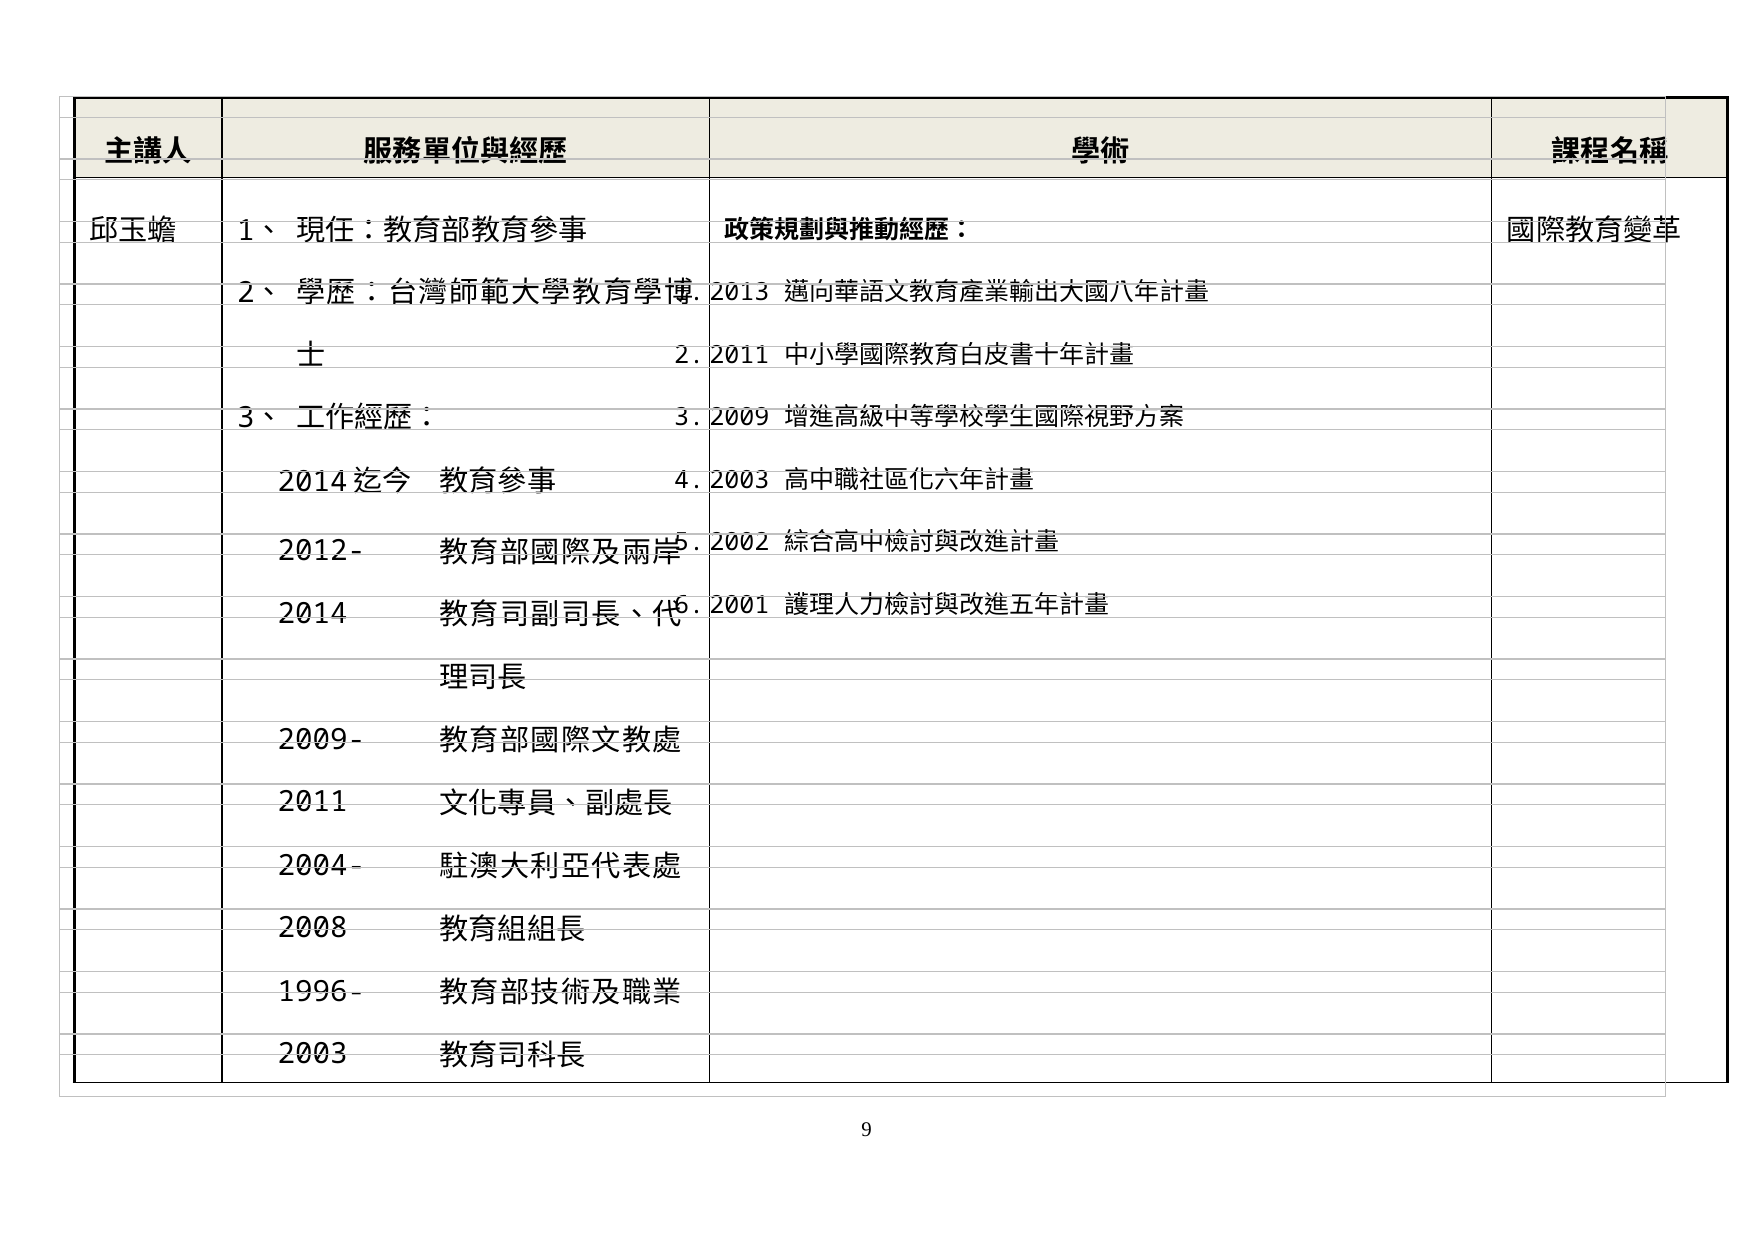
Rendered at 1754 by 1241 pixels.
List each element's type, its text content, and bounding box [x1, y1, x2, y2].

table_cell 國際教育變革 [1492, 410, 1665, 429]
table_cell 教育部國際文教處文化專員、副處長 [429, 743, 693, 783]
table_cell 國際教育變革 [1492, 555, 1665, 596]
table_cell 現任：教育部教育參事 學歷：台灣師範大學教育學博士 工作經歷： [223, 368, 709, 408]
table_cell 國際教育變革 [1492, 805, 1665, 846]
table_cell 駐澳大利亞代表處教育組組長 [429, 930, 693, 947]
table_cell 2004-2008 [267, 930, 428, 947]
table_cell 國際教育變革 [1492, 430, 1665, 471]
table_cell 國際教育變革 [1492, 660, 1665, 679]
table_cell 駐澳大利亞代表處教育組組長 [429, 868, 693, 908]
table_cell 教育部國際及兩岸教育司副司長、代理司長 [671, 597, 693, 617]
table_cell 邱玉蟾 [76, 222, 107, 242]
table_cell [710, 555, 1491, 596]
table_header 主講人 [76, 160, 221, 177]
table_header 教育參事 [462, 472, 540, 492]
table_cell 國際教育變革 [1492, 1035, 1665, 1054]
table_cell 國際教育變革 [1492, 243, 1665, 283]
table_cell 邱玉蟾 [76, 347, 221, 367]
table_cell 現任：教育部教育參事 學歷：台灣師範大學教育學博士 工作經歷： [595, 285, 669, 304]
table_cell [710, 680, 1491, 721]
table_header 課程名稱 [1492, 160, 1665, 177]
table_cell 國際教育變革 [1492, 1055, 1665, 1082]
table_cell 現任：教育部教育參事 學歷：台灣師範大學教育學博士 工作經歷： [573, 222, 709, 242]
table_cell 2011 中小學國際教育白皮書十年計畫 [710, 347, 1491, 367]
table_cell [710, 722, 1491, 742]
table_header 學術 [710, 160, 1491, 177]
table_cell 邱玉蟾 [76, 805, 221, 846]
table_header 服務單位與經歷 [223, 118, 709, 158]
table_cell 現任：教育部教育參事 學歷：台灣師範大學教育學博士 工作經歷： [223, 785, 266, 804]
table_cell 邱玉蟾 [76, 847, 221, 867]
table_cell 邱玉蟾 [76, 180, 221, 221]
table_header 2014迄今 [267, 493, 428, 507]
table_cell [710, 368, 1491, 408]
table_cell [710, 805, 1491, 846]
table_header 課程名稱 [1492, 118, 1665, 158]
table_cell 現任：教育部教育參事 學歷：台灣師範大學教育學博士 工作經歷： [223, 1055, 709, 1082]
table_cell 駐澳大利亞代表處教育組組長 [429, 910, 693, 929]
table_cell 現任：教育部教育參事 學歷：台灣師範大學教育學博士 工作經歷： [223, 597, 266, 617]
table_cell 教育部技術及職業教育司科長 [429, 993, 693, 1033]
table_cell 2004-2008 [267, 910, 428, 929]
table_header 教育參事 [429, 437, 693, 471]
table_cell 國際教育變革 [1666, 178, 1726, 1082]
table_cell 2009-2011 [267, 722, 428, 742]
table_header 主講人 [76, 99, 221, 117]
table_cell 教育部國際文教處文化專員、副處長 [429, 785, 693, 804]
table_cell 教育部國際及兩岸教育司副司長、代理司長 [429, 618, 693, 658]
table_cell 2009-2011 [267, 785, 428, 804]
table_cell 現任：教育部教育參事 學歷：台灣師範大學教育學博士 工作經歷： [526, 285, 582, 304]
table_cell 邱玉蟾 [76, 868, 221, 908]
table_cell 2012-2014 [267, 618, 428, 658]
table_cell 邱玉蟾 [76, 618, 221, 658]
table_header 學術 [710, 118, 1491, 158]
table_cell 教育部技術及職業教育司科長 [429, 1055, 693, 1073]
table_cell [710, 180, 1491, 221]
table_cell 國際教育變革 [1492, 993, 1665, 1033]
table_cell 國際教育變革 [1492, 493, 1665, 533]
table_cell [710, 972, 1491, 992]
table_cell 現任：教育部教育參事 學歷：台灣師範大學教育學博士 工作經歷： [223, 430, 709, 471]
table_cell 國際教育變革 [1540, 222, 1575, 242]
table_cell [710, 430, 1491, 471]
table_cell 現任：教育部教育參事 學歷：台灣師範大學教育學博士 工作經歷： [343, 285, 468, 304]
table_cell 現任：教育部教育參事 學歷：台灣師範大學教育學博士 工作經歷： [494, 222, 571, 242]
table_cell 國際教育變革 [1492, 305, 1665, 346]
table_cell [710, 785, 1491, 804]
table_cell 現任：教育部教育參事 學歷：台灣師範大學教育學博士 工作經歷： [223, 722, 266, 742]
table_cell 2009-2011 [267, 696, 428, 721]
table_cell 2013 邁向華語文教育產業輸出大國八年計畫 [710, 285, 1491, 304]
table_cell 邱玉蟾 [76, 1055, 221, 1082]
table_cell 2009-2011 [267, 743, 428, 783]
table_cell 邱玉蟾 [76, 472, 221, 492]
table_cell 國際教育變革 [1492, 368, 1665, 408]
table_cell 現任：教育部教育參事 學歷：台灣師範大學教育學博士 工作經歷： [223, 743, 266, 783]
table_cell 邱玉蟾 [76, 660, 221, 679]
table_cell 2001 護理人力檢討與改進五年計畫 [710, 597, 1491, 617]
table_cell 邱玉蟾 [76, 743, 221, 783]
table_cell 現任：教育部教育參事 學歷：台灣師範大學教育學博士 工作經歷： [223, 618, 266, 658]
table_header 學術 [1116, 146, 1123, 158]
table_cell 國際教育變革 [1492, 222, 1508, 242]
table_cell 1996-2003 [267, 1055, 428, 1073]
table_cell 2009-2011 [267, 805, 428, 821]
table_cell 現任：教育部教育參事 學歷：台灣師範大學教育學博士 工作經歷： [223, 472, 266, 492]
table_cell [710, 847, 1491, 867]
table_cell 2004-2008 [267, 868, 428, 908]
table_cell 2012-2014 [267, 535, 428, 554]
table_cell 現任：教育部教育參事 學歷：台灣師範大學教育學博士 工作經歷： [223, 180, 709, 221]
table_cell 國際教育變革 [1511, 222, 1531, 239]
table_cell [710, 930, 1491, 971]
table_cell 現任：教育部教育參事 學歷：台灣師範大學教育學博士 工作經歷： [223, 410, 330, 429]
table_cell 國際教育變革 [1492, 722, 1665, 742]
table_header 課程名稱 [1492, 99, 1665, 117]
table_cell 現任：教育部教育參事 學歷：台灣師範大學教育學博士 工作經歷： [333, 222, 393, 242]
table_cell 駐澳大利亞代表處教育組組長 [429, 822, 693, 846]
table_cell 現任：教育部教育參事 學歷：台灣師範大學教育學博士 工作經歷： [223, 285, 330, 304]
table_cell 現任：教育部教育參事 學歷：台灣師範大學教育學博士 工作經歷： [490, 285, 524, 304]
table_cell 國際教育變革 [1492, 285, 1665, 304]
table_header 2014迄今 [267, 437, 428, 471]
table_header 學術 [710, 99, 1491, 117]
table_cell 國際教育變革 [1492, 597, 1665, 617]
table_cell 現任：教育部教育參事 學歷：台灣師範大學教育學博士 工作經歷： [223, 805, 266, 846]
table_cell 國際教育變革 [1492, 347, 1665, 367]
table_cell [710, 243, 1491, 283]
table_cell 邱玉蟾 [76, 597, 221, 617]
table_cell 國際教育變革 [1492, 472, 1665, 492]
table_header 教育參事 [474, 480, 490, 492]
table_cell 教育部技術及職業教育司科長 [429, 972, 693, 992]
table_cell 國際教育變革 [1492, 910, 1665, 929]
table_cell 國際教育變革 [1492, 180, 1665, 221]
table_cell 國際教育變革 [1492, 535, 1665, 554]
table_cell 國際教育變革 [1588, 222, 1665, 242]
table_cell 邱玉蟾 [76, 535, 221, 554]
table_cell [710, 305, 1491, 346]
table_cell 國際教育變革 [1492, 743, 1665, 783]
table_header 教育參事 [543, 472, 693, 492]
table_cell 2012-2014 [267, 597, 428, 617]
table_cell 現任：教育部教育參事 學歷：台灣師範大學教育學博士 工作經歷： [223, 243, 709, 283]
table_cell 邱玉蟾 [76, 910, 221, 929]
table_cell 2012-2014 [267, 508, 428, 533]
table_cell [710, 1035, 1491, 1054]
table_cell 教育部國際及兩岸教育司副司長、代理司長 [429, 508, 693, 533]
table_cell 國際教育變革 [1492, 785, 1665, 804]
table_cell 國際教育變革 [1492, 972, 1665, 992]
table_header 主講人 [173, 150, 181, 158]
table_cell 現任：教育部教育參事 學歷：台灣師範大學教育學博士 工作經歷： [223, 680, 266, 721]
table_cell 教育部國際及兩岸教育司副司長、代理司長 [429, 535, 685, 554]
table_cell 邱玉蟾 [76, 368, 221, 408]
table_header 課程名稱 [1666, 99, 1726, 177]
table_cell 現任：教育部教育參事 學歷：台灣師範大學教育學博士 工作經歷： [223, 930, 266, 971]
table_cell 教育部技術及職業教育司科長 [429, 948, 693, 971]
table_cell 國際教育變革 [1599, 229, 1616, 242]
table_header 主講人 [76, 118, 221, 158]
table_cell [710, 743, 1491, 783]
table_cell 現任：教育部教育參事 學歷：台灣師範大學教育學博士 工作經歷： [223, 347, 709, 367]
table_cell 現任：教育部教育參事 學歷：台灣師範大學教育學博士 工作經歷： [223, 535, 266, 554]
table_cell 1996-2003 [267, 993, 428, 1033]
table_cell 現任：教育部教育參事 學歷：台灣師範大學教育學博士 工作經歷： [223, 305, 709, 346]
table_cell 2009 增進高級中等學校學生國際視野方案 [710, 410, 1491, 429]
table_cell 邱玉蟾 [76, 410, 221, 429]
table_cell 現任：教育部教育參事 學歷：台灣師範大學教育學博士 工作經歷： [223, 660, 266, 679]
table_cell 教育部國際文教處文化專員、副處長 [429, 805, 693, 821]
table_header 教育參事 [429, 493, 693, 507]
table_cell 邱玉蟾 [76, 1035, 221, 1054]
table_cell 2004-2008 [267, 847, 428, 867]
table_header 服務單位與經歷 [223, 99, 709, 117]
table_cell 現任：教育部教育參事 學歷：台灣師範大學教育學博士 工作經歷： [400, 410, 709, 429]
table_cell 教育部技術及職業教育司科長 [429, 1035, 693, 1054]
table_cell [710, 493, 1491, 533]
table_cell 2012-2014 [267, 660, 428, 679]
table_cell 邱玉蟾 [76, 680, 221, 721]
table_cell 邱玉蟾 [76, 930, 221, 971]
table_cell 教育部國際文教處文化專員、副處長 [429, 722, 693, 742]
table_cell 邱玉蟾 [159, 222, 221, 242]
table_cell 國際教育變革 [1492, 680, 1665, 721]
table_cell 現任：教育部教育參事 學歷：台灣師範大學教育學博士 工作經歷： [223, 493, 266, 533]
table_cell [710, 618, 1491, 658]
table_cell 邱玉蟾 [76, 993, 221, 1033]
table_cell 現任：教育部教育參事 學歷：台灣師範大學教育學博士 工作經歷： [223, 910, 266, 929]
table_header 服務單位與經歷 [223, 160, 709, 177]
table_cell 教育部國際文教處文化專員、副處長 [429, 696, 693, 721]
table_cell 邱玉蟾 [76, 430, 221, 471]
table_cell 現任：教育部教育參事 學歷：台灣師範大學教育學博士 工作經歷： [223, 972, 266, 992]
table_cell [710, 1055, 1491, 1082]
table_cell 現任：教育部教育參事 學歷：台灣師範大學教育學博士 工作經歷： [223, 993, 266, 1033]
table_cell 駐澳大利亞代表處教育組組長 [429, 847, 693, 867]
table_cell 國際教育變革 [1492, 847, 1665, 867]
table_cell 邱玉蟾 [76, 243, 221, 283]
table_cell 2003 高中職社區化六年計畫 [710, 472, 1491, 492]
table_cell 邱玉蟾 [109, 222, 158, 242]
table_cell 邱玉蟾 [76, 493, 221, 533]
table_cell 1996-2003 [267, 1035, 428, 1054]
table_cell 教育部國際及兩岸教育司副司長、代理司長 [658, 535, 693, 554]
table_cell 邱玉蟾 [76, 722, 221, 742]
table_cell 教育部國際及兩岸教育司副司長、代理司長 [429, 555, 693, 596]
table_cell [710, 660, 1491, 679]
table_cell 2004-2008 [267, 822, 428, 846]
table_cell 1996-2003 [267, 972, 428, 992]
table_cell 國際教育變革 [1492, 868, 1665, 908]
table_cell 邱玉蟾 [76, 972, 221, 992]
table_cell 現任：教育部教育參事 學歷：台灣師範大學教育學博士 工作經歷： [344, 410, 387, 429]
table_cell 現任：教育部教育參事 學歷：台灣師範大學教育學博士 工作經歷： [223, 847, 266, 867]
table_cell 邱玉蟾 [76, 785, 221, 804]
table_cell 現任：教育部教育參事 學歷：台灣師範大學教育學博士 工作經歷： [406, 222, 459, 242]
table_header 2014迄今 [358, 472, 428, 492]
table_cell 現任：教育部教育參事 學歷：台灣師範大學教育學博士 工作經歷： [223, 555, 266, 596]
table_cell 現任：教育部教育參事 學歷：台灣師範大學教育學博士 工作經歷： [223, 1035, 266, 1054]
table_cell 邱玉蟾 [76, 305, 221, 346]
table_cell 1996-2003 [267, 948, 428, 971]
table_cell [710, 993, 1491, 1033]
table_cell 現任：教育部教育參事 學歷：台灣師範大學教育學博士 工作經歷： [223, 868, 266, 908]
table_cell 2012-2014 [267, 555, 428, 596]
table_cell 2002 綜合高中檢討與改進計畫 [710, 535, 1491, 554]
table_cell 邱玉蟾 [109, 222, 114, 236]
table_cell 國際教育變革 [1492, 618, 1665, 658]
table_header 2014迄今 [267, 472, 364, 492]
table_header 教育參事 [448, 478, 459, 492]
table_cell 2012-2014 [267, 680, 428, 695]
table_cell 政策規劃與推動經歷： [710, 222, 1491, 242]
table_cell 邱玉蟾 [76, 285, 221, 304]
table_cell 教育部國際及兩岸教育司副司長、代理司長 [429, 660, 693, 679]
table_cell 現任：教育部教育參事 學歷：台灣師範大學教育學博士 工作經歷： [223, 222, 311, 242]
table_cell 國際教育變革 [1492, 930, 1665, 971]
table_cell 邱玉蟾 [76, 555, 221, 596]
table_cell [710, 868, 1491, 908]
table_cell 國際教育變革 [1574, 227, 1585, 242]
table_cell 教育部國際及兩岸教育司副司長、代理司長 [429, 680, 693, 695]
table_cell 教育部國際及兩岸教育司副司長、代理司長 [429, 597, 678, 617]
table_cell [710, 910, 1491, 929]
table_header 教育參事 [429, 472, 449, 492]
